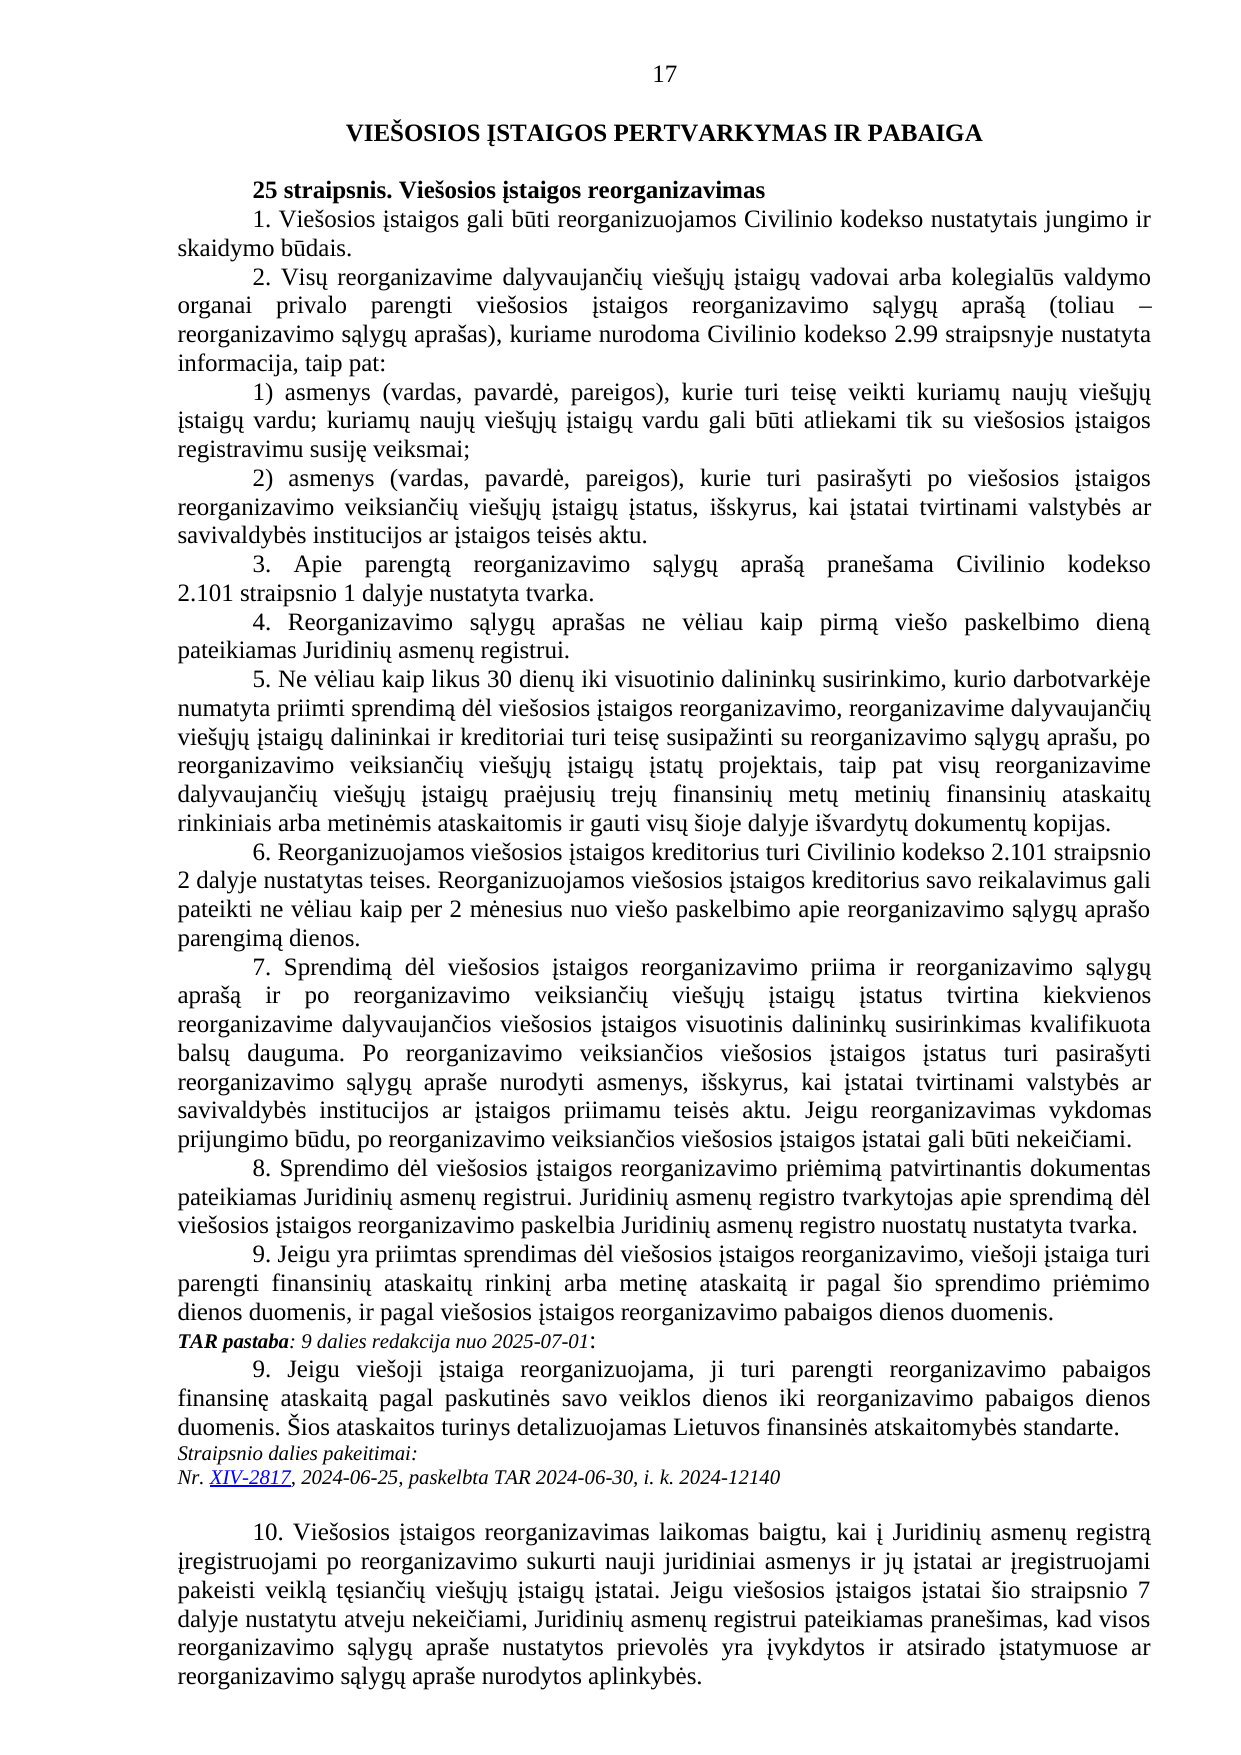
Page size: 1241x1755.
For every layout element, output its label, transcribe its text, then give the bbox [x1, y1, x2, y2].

text VIEŠOSIOS ĮSTAIGOS PERTVARKYMAS IR PABAIGA [177, 118, 1152, 147]
text 4. Reorganizavimo sąlygų aprašas ne vėliau kaip pirmą viešo paskelbimo dieną pateikiamas Juridinių asmenų registrui. [177, 607, 1152, 664]
text 1. Viešosios įstaigos gali būti reorganizuojamos Civilinio kodekso nustatytais jungimo ir skaidymo būdais. [177, 204, 1152, 262]
text Straipsnio dalies pakeitimai: [177, 1441, 1152, 1465]
text 25 straipsnis. Viešosios įstaigos reorganizavimas [177, 176, 1152, 204]
text 2) asmenys (vardas, pavardė, pareigos), kurie turi pasirašyti po viešosios įstaigos reorganizavimo veiksiančių viešųjų įstaigų įstatus, išskyrus, kai įstatai tvirtinami valstybės ar savivaldybės institucijos ar įstaigos teisės aktu. [177, 463, 1152, 549]
text 9. Jeigu yra priimtas sprendimas dėl viešosios įstaigos reorganizavimo, viešoji įstaiga turi parengti finansinių ataskaitų rinkinį arba metinę ataskaitą ir pagal šio sprendimo priėmimo dienos duomenis, ir pagal viešosios įstaigos reorganizavimo pabaigos dienos duomenis. [177, 1239, 1152, 1326]
text 10. Viešosios įstaigos reorganizavimas laikomas baigtu, kai į Juridinių asmenų registrą įregistruojami po reorganizavimo sukurti nauji juridiniai asmenys ir jų įstatai ar įregistruojami pakeisti veiklą tęsiančių viešųjų įstaigų įstatai. Jeigu viešosios įstaigos įstatai šio straipsnio 7 dalyje nustatytu atveju nekeičiami, Juridinių asmenų registrui pateikiamas pranešimas, kad visos reorganizavimo sąlygų apraše nustatytos prievolės yra įvykdytos ir atsirado įstatymuose ar reorganizavimo sąlygų apraše nurodytos aplinkybės. [177, 1517, 1152, 1690]
text 2. Visų reorganizavime dalyvaujančių viešųjų įstaigų vadovai arba kolegialūs valdymo organai privalo parengti viešosios įstaigos reorganizavimo sąlygų aprašą (toliau – reorganizavimo sąlygų aprašas), kuriame nurodoma Civilinio kodekso 2.99 straipsnyje nustatyta informacija, taip pat: [177, 262, 1152, 377]
text 8. Sprendimo dėl viešosios įstaigos reorganizavimo priėmimą patvirtinantis dokumentas pateikiamas Juridinių asmenų registrui. Juridinių asmenų registro tvarkytojas apie sprendimą dėl viešosios įstaigos reorganizavimo paskelbia Juridinių asmenų registro nuostatų nustatyta tvarka. [177, 1153, 1152, 1239]
text 5. Ne vėliau kaip likus 30 dienų iki visuotinio dalininkų susirinkimo, kurio darbotvarkėje numatyta priimti sprendimą dėl viešosios įstaigos reorganizavimo, reorganizavime dalyvaujančių viešųjų įstaigų dalininkai ir kreditoriai turi teisę susipažinti su reorganizavimo sąlygų aprašu, po reorganizavimo veiksiančių viešųjų įstaigų įstatų projektais, taip pat visų reorganizavime dalyvaujančių viešųjų įstaigų praėjusių trejų finansinių metų metinių finansinių ataskaitų rinkiniais arba metinėmis ataskaitomis ir gauti visų šioje dalyje išvardytų dokumentų kopijas. [177, 664, 1152, 837]
text 9. Jeigu viešoji įstaiga reorganizuojama, ji turi parengti reorganizavimo pabaigos finansinę ataskaitą pagal paskutinės savo veiklos dienos iki reorganizavimo pabaigos dienos duomenis. Šios ataskaitos turinys detalizuojamas Lietuvos finansinės atskaitomybės standarte. [177, 1354, 1152, 1441]
text TAR pastaba: 9 dalies redakcija nuo 2025-07-01: [177, 1326, 1152, 1354]
text 3. Apie parengtą reorganizavimo sąlygų aprašą pranešama Civilinio kodekso 2.101 straipsnio 1 dalyje nustatyta tvarka. [177, 549, 1152, 607]
text 6. Reorganizuojamos viešosios įstaigos kreditorius turi Civilinio kodekso 2.101 straipsnio 2 dalyje nustatytas teises. Reorganizuojamos viešosios įstaigos kreditorius savo reikalavimus gali pateikti ne vėliau kaip per 2 mėnesius nuo viešo paskelbimo apie reorganizavimo sąlygų aprašo parengimą dienos. [177, 837, 1152, 952]
text Nr. XIV-2817, 2024-06-25, paskelbta TAR 2024-06-30, i. k. 2024-12140 [177, 1465, 1152, 1489]
text 1) asmenys (vardas, pavardė, pareigos), kurie turi teisę veikti kuriamų naujų viešųjų įstaigų vardu; kuriamų naujų viešųjų įstaigų vardu gali būti atliekami tik su viešosios įstaigos registravimu susiję veiksmai; [177, 377, 1152, 463]
text 7. Sprendimą dėl viešosios įstaigos reorganizavimo priima ir reorganizavimo sąlygų aprašą ir po reorganizavimo veiksiančių viešųjų įstaigų įstatus tvirtina kiekvienos reorganizavime dalyvaujančios viešosios įstaigos visuotinis dalininkų susirinkimas kvalifikuota balsų dauguma. Po reorganizavimo veiksiančios viešosios įstaigos įstatus turi pasirašyti reorganizavimo sąlygų apraše nurodyti asmenys, išskyrus, kai įstatai tvirtinami valstybės ar savivaldybės institucijos ar įstaigos priimamu teisės aktu. Jeigu reorganizavimas vykdomas prijungimo būdu, po reorganizavimo veiksiančios viešosios įstaigos įstatai gali būti nekeičiami. [177, 952, 1152, 1153]
